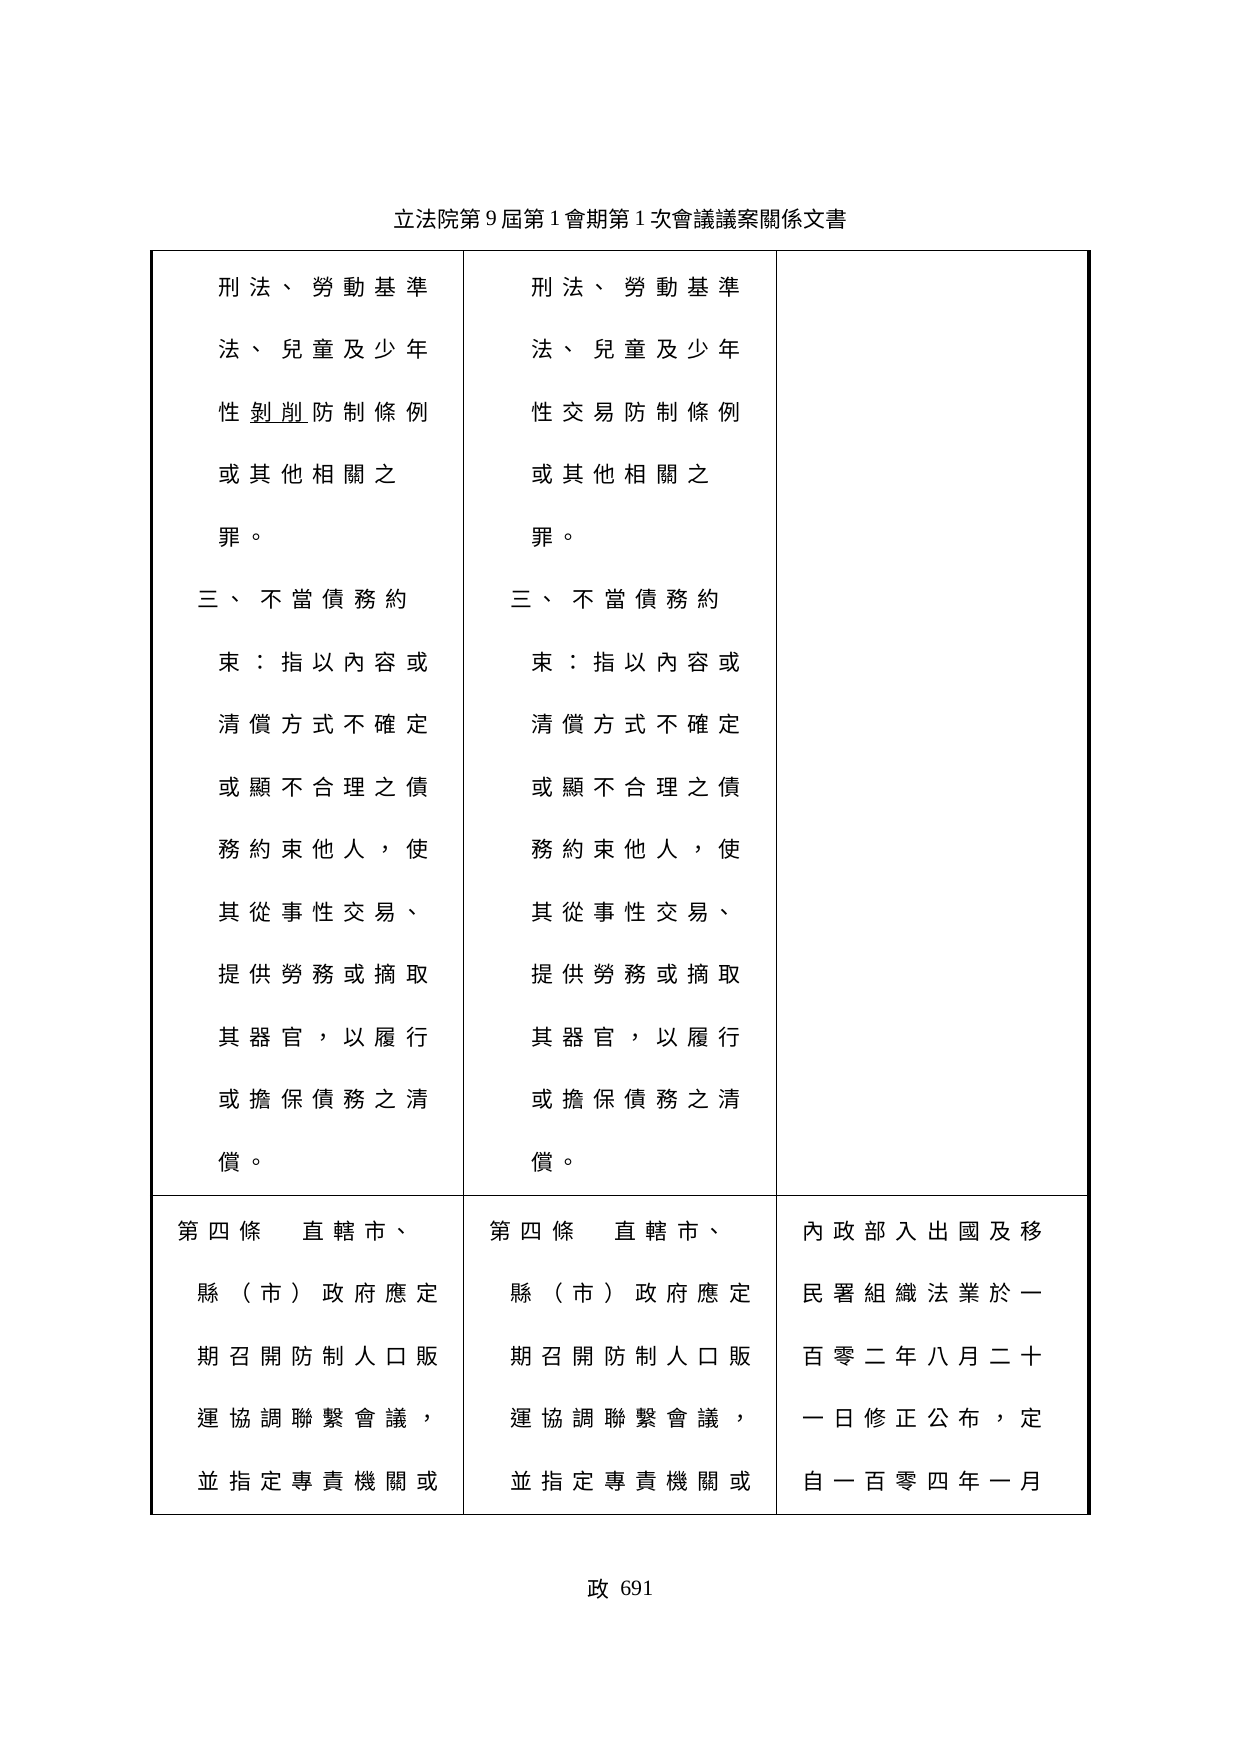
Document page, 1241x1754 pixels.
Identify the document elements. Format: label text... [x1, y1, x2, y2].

table_cell 第四條 直轄市、縣（市）政府應定期召開防制人口販運協調聯繫會議，並指定專責機關或 [464, 1196, 776, 1514]
table_cell 第四條 直轄市、縣（市）政府應定期召開防制人口販運協調聯繫會議，並指定專責機關或 [153, 1196, 463, 1514]
table_cell [777, 251, 1087, 1194]
table_cell 刑法、勞動基準法、兒童及少年性交易防制條例或其他相關之罪。 三、不當債務約束：指以內容或清償方式不確定或顯不合理之債務約束他人，使其從事性交易、提供勞務或摘取其器官，以履行或擔保債務之清償。 [464, 251, 776, 1194]
table_cell 內政部入出國及移民署組織法業於一百零二年八月二十一日修正公布，定自一百零四年一月 [777, 1196, 1087, 1514]
table_cell 刑法、勞動基準法、兒童及少年性剝削防制條例或其他相關之罪。 三、不當債務約束：指以內容或清償方式不確定或顯不合理之債務約束他人，使其從事性交易、提供勞務或摘取其器官，以履行或擔保債務之清償。 [153, 251, 463, 1194]
